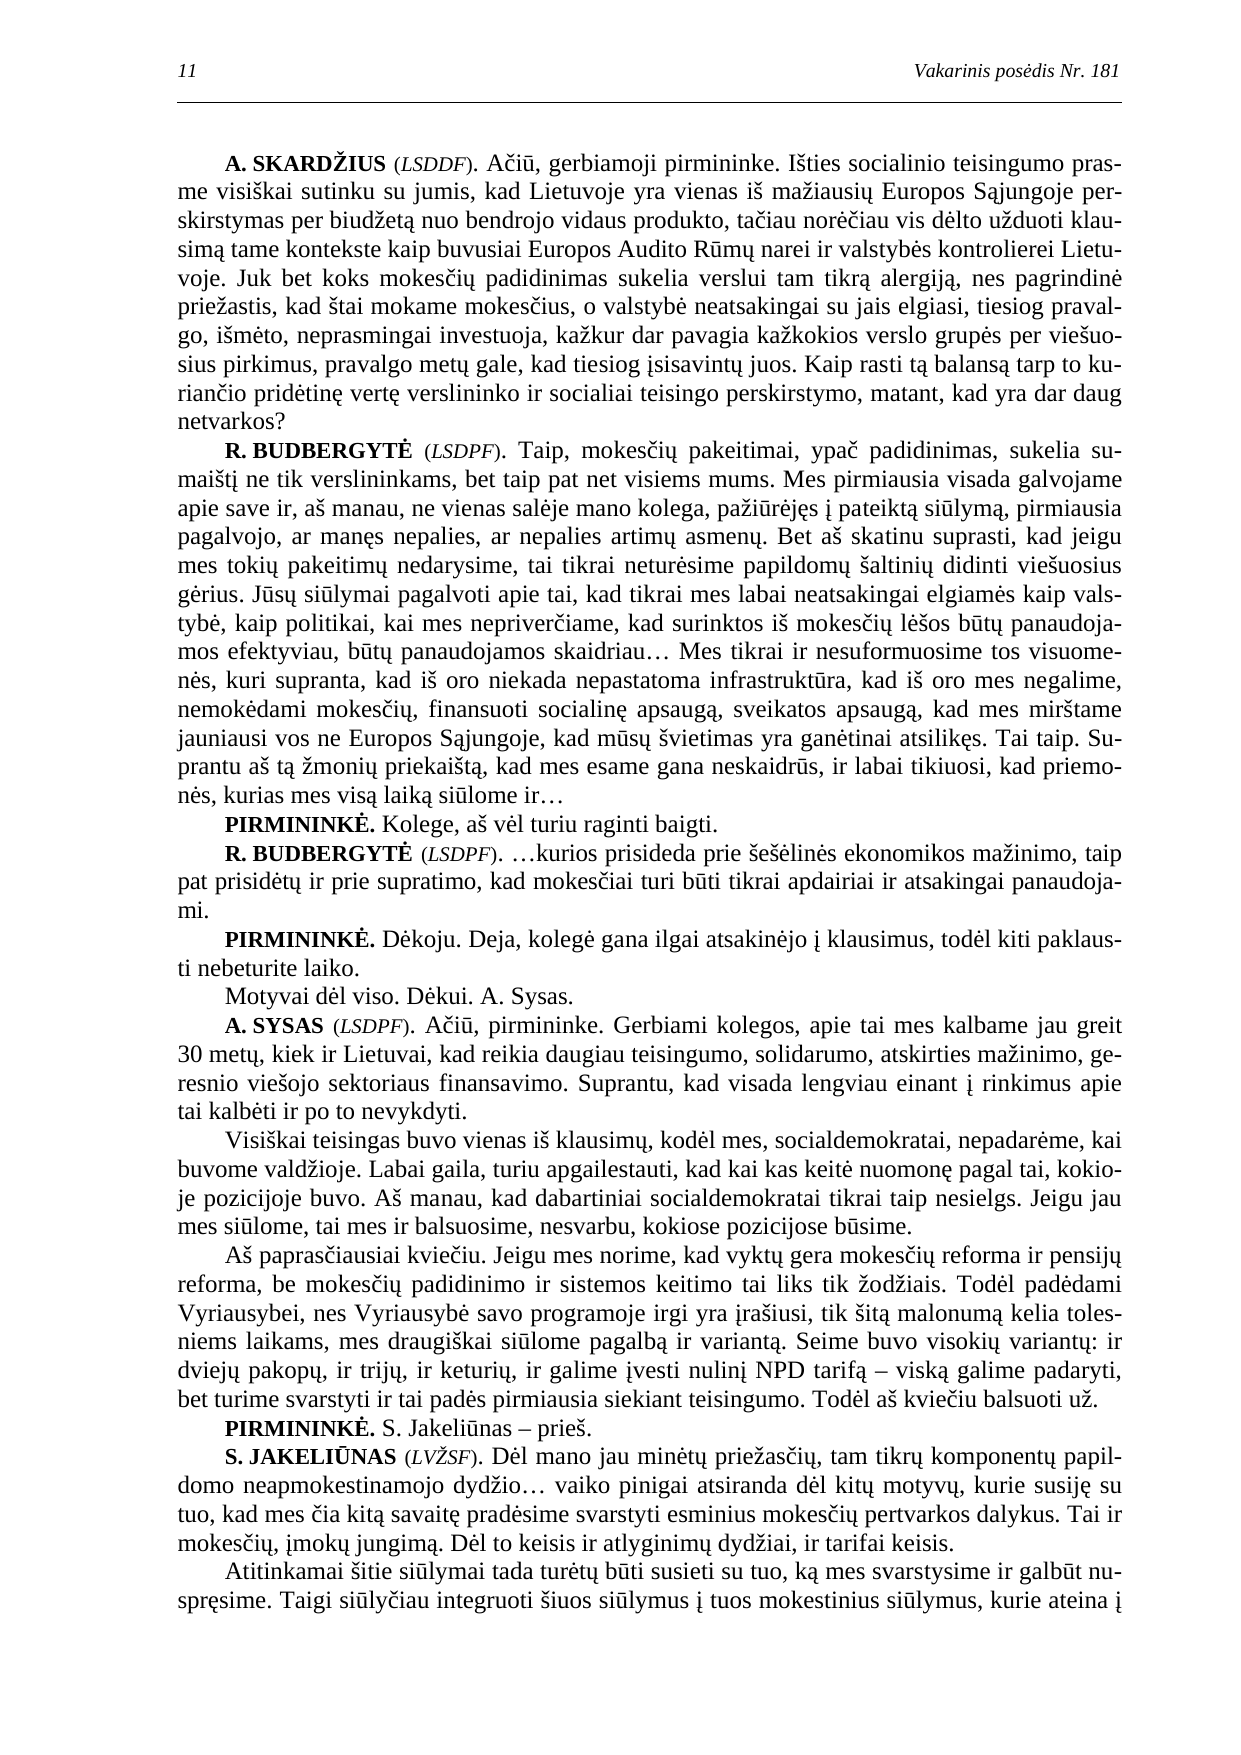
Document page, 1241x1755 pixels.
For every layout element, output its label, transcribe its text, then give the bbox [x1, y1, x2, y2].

text Ati­tin­ka­mai ši­tie siū­ly­mai ta­da tu­rė­tų bū­ti su­sie­ti su tuo, ką mes svars­ty­si­me ir gal­būt nu­sprę­si­me. Tai­gi siū­ly­čiau in­teg­ruo­ti šiuos siū­ly­mus į tuos mo­kes­ti­nius siū­ly­mus, ku­rie at­ei­na į [177, 1556, 1122, 1614]
text A. SYSAS (LSDPF). Ačiū, pir­mi­nin­ke. Ger­bia­mi ko­le­gos, apie tai mes kal­ba­me jau greit 30 me­tų, kiek ir Lie­tu­vai, kad rei­kia dau­giau tei­sin­gu­mo, so­li­da­ru­mo, at­skir­ties ma­ži­ni­mo, ge­res­nio vie­šo­jo sek­to­riaus fi­nan­sa­vi­mo. Su­pran­tu, kad vi­sa­da leng­viau ei­nant į rin­ki­mus apie tai kal­bė­ti ir po to ne­vyk­dy­ti. [177, 1010, 1122, 1125]
text R. BUDBERGYTĖ (LSDPF). Taip, mo­kes­čių pa­kei­ti­mai, ypač pa­di­di­ni­mas, su­ke­lia su­maiš­tį ne tik ver­sli­nin­kams, bet taip pat net vi­siems mums. Mes pir­miau­sia vi­sa­da gal­vo­ja­me apie sa­ve ir, aš ma­nau, ne vie­nas sa­lė­je ma­no ko­le­ga, pa­žiū­rė­jęs į pa­teik­tą siū­ly­mą, pir­miau­sia pa­gal­vo­jo, ar ma­nęs ne­pa­lies, ar ne­pa­lies ar­ti­mų as­me­nų. Bet aš ska­ti­nu su­pras­ti, kad jei­gu mes to­kių pa­kei­ti­mų ne­da­ry­si­me, tai tik­rai ne­tu­rė­si­me pa­pil­do­mų šal­ti­nių di­din­ti vie­šuo­sius gė­rius. Jū­sų siū­ly­mai pa­gal­vo­ti apie tai, kad tik­rai mes la­bai ne­at­sa­kin­gai el­gia­mės kaip vals­ty­bė, kaip po­li­ti­kai, kai mes ne­pri­ver­čia­me, kad su­rink­tos iš mo­kes­čių lė­šos bū­tų pa­nau­do­ja­mos efek­ty­viau, bū­tų pa­nau­do­ja­mos skaid­riau… Mes tik­rai ir ne­su­for­muo­si­me tos vi­suo­me­nės, ku­ri su­pran­ta, kad iš oro nie­ka­da nepa­­sta­toma in­fra­struk­tū­ra, kad iš oro mes ne­ga­li­me, ne­mo­kė­da­mi mo­kes­čių, fi­nan­suo­ti so­cia­li­nę ap­sau­gą, svei­ka­tos ap­sau­gą, kad mes mirš­ta­me jau­niau­si vos ne Eu­ro­pos Są­jun­go­je, kad mū­sų švie­ti­mas yra ga­nė­ti­nai at­si­li­kęs. Tai taip. Su­pran­tu aš tą žmo­nių prie­kaiš­tą, kad mes esa­me ga­na ne­skaid­rūs, ir la­bai ti­kiuo­si, kad prie­mo­nės, ku­rias mes vi­są lai­ką siū­lo­me ir… [177, 435, 1122, 809]
text PIRMININKĖ. Dė­ko­ju. De­ja, ko­le­gė ga­na il­gai at­sa­ki­nė­jo į klau­si­mus, to­dėl ki­ti pa­klaus­ti ne­be­tu­ri­te lai­ko. [177, 924, 1122, 981]
text A. SKARDŽIUS (LSDDF). Ačiū, ger­bia­mo­ji pir­mi­nin­ke. Iš­ties so­cia­li­nio tei­sin­gu­mo pras­me vi­siš­kai su­tin­ku su ju­mis, kad Lie­tu­vo­je yra vie­nas iš ma­žiau­sių Eu­ro­pos Są­jun­goje per­skirs­ty­mas per biu­dže­tą nuo ben­dro­jo vi­daus pro­duk­to, ta­čiau no­rė­čiau vis dėl­to už­duo­ti klau­si­mą ta­me kon­teks­te kaip bu­vu­siai Eu­ro­pos Au­di­to Rū­mų na­rei ir vals­ty­bės kon­tro­lie­rei Lie­tu­vo­je. Juk bet koks mo­kes­čių pa­di­di­ni­mas su­ke­lia ver­slui tam tik­rą aler­gi­ją, nes pa­grin­di­nė prie­žas­tis, kad štai mo­ka­me mo­kes­čius, o vals­ty­bė ne­at­sa­kin­gai su jais el­gia­si, tie­siog pra­val­go, iš­mė­to, ne­pra­smin­gai in­ves­tuo­ja, kaž­kur dar pa­va­gia kaž­ko­kios ver­slo gru­pės per vie­šuo­sius pir­ki­mus, pra­val­go me­tų ga­le, kad tie­siog įsi­sa­vin­tų juos. Kaip ras­ti tą ba­lan­są tarp to ku­rian­čio pri­dė­ti­nę ver­tę ver­sli­nin­ko ir so­cia­liai tei­sin­go per­skirs­ty­mo, ma­tant, kad yra dar daug ne­tvar­kos? [177, 148, 1122, 435]
text S. JAKELIŪNAS (LVŽSF). Dėl ma­no jau mi­nė­tų prie­žas­čių, tam tik­rų kom­po­nen­tų pa­pil­do­mo ne­ap­mo­kes­ti­na­mo­jo dy­džio… vai­ko pi­ni­gai at­si­ran­da dėl ki­tų mo­ty­vų, ku­rie su­si­ję su tuo, kad mes čia ki­tą sa­vai­tę pra­dė­si­me svars­ty­ti es­mi­nius mo­kes­čių per­tvar­kos da­ly­kus. Tai ir mo­kes­čių, įmo­kų jun­gi­mą. Dėl to kei­sis ir at­ly­gi­ni­mų dy­džiai, ir ta­ri­fai kei­sis. [177, 1441, 1122, 1556]
text PIRMININKĖ. S. Ja­ke­liū­nas – prieš. [177, 1413, 1122, 1441]
text R. BUDBERGYTĖ (LSDPF). …ku­rios pri­si­de­da prie še­šė­li­nės eko­no­mi­kos ma­ži­ni­mo, taip pat pri­si­dė­tų ir prie su­pra­ti­mo, kad mo­kes­čiai tu­ri bū­ti tik­rai ap­dai­riai ir at­sa­kin­gai pa­nau­do­ja­mi. [177, 838, 1122, 924]
text Vi­siš­kai tei­sin­gas bu­vo vie­nas iš klau­si­mų, ko­dėl mes, so­cial­de­mok­ra­tai, ne­pa­da­rė­me, kai bu­vo­me val­džio­je. La­bai gai­la, tu­riu ap­gai­les­tau­ti, kad kai kas kei­tė nuo­mo­nę pa­gal tai, ko­kio­je po­zi­ci­jo­je bu­vo. Aš ma­nau, kad da­bar­ti­niai so­cial­de­mok­ra­tai tik­rai taip ne­si­elgs. Jei­gu jau mes siū­lo­me, tai mes ir bal­suo­si­me, ne­svar­bu, ko­kio­se po­zi­ci­jo­se bū­si­me. [177, 1125, 1122, 1240]
text PIRMININKĖ. Ko­le­ge, aš vėl tu­riu ra­gin­ti baig­ti. [177, 809, 1122, 838]
text Mo­ty­vai dėl vi­so. Dė­kui. A. Sy­sas. [177, 981, 1122, 1010]
text Aš pa­pras­čiau­siai kvie­čiu. Jei­gu mes no­ri­me, kad vyk­tų ge­ra mo­kes­čių re­for­ma ir pen­si­jų re­for­ma, be mo­kes­čių pa­di­di­ni­mo ir sis­te­mos kei­ti­mo tai liks tik žo­džiais. To­dėl pa­dė­da­mi Vy­riau­sy­bei, nes Vy­riau­sy­bė sa­vo pro­gra­mo­je ir­gi yra įra­šiu­si, tik ši­tą ma­lo­nu­mą ke­lia to­les­niems lai­kams, mes drau­giš­kai siū­lo­me pa­gal­bą ir va­rian­tą. Sei­me bu­vo vi­so­kių va­rian­tų: ir dvie­jų pa­ko­pų, ir tri­jų, ir ke­tu­rių, ir ga­li­me įves­ti nu­li­nį NPD ta­ri­fą – vis­ką ga­li­me pa­da­ry­ti, bet tu­ri­me svars­ty­ti ir tai pa­dės pir­miau­sia sie­kiant tei­sin­gu­mo. To­dėl aš kvie­čiu bal­suo­ti už. [177, 1240, 1122, 1413]
